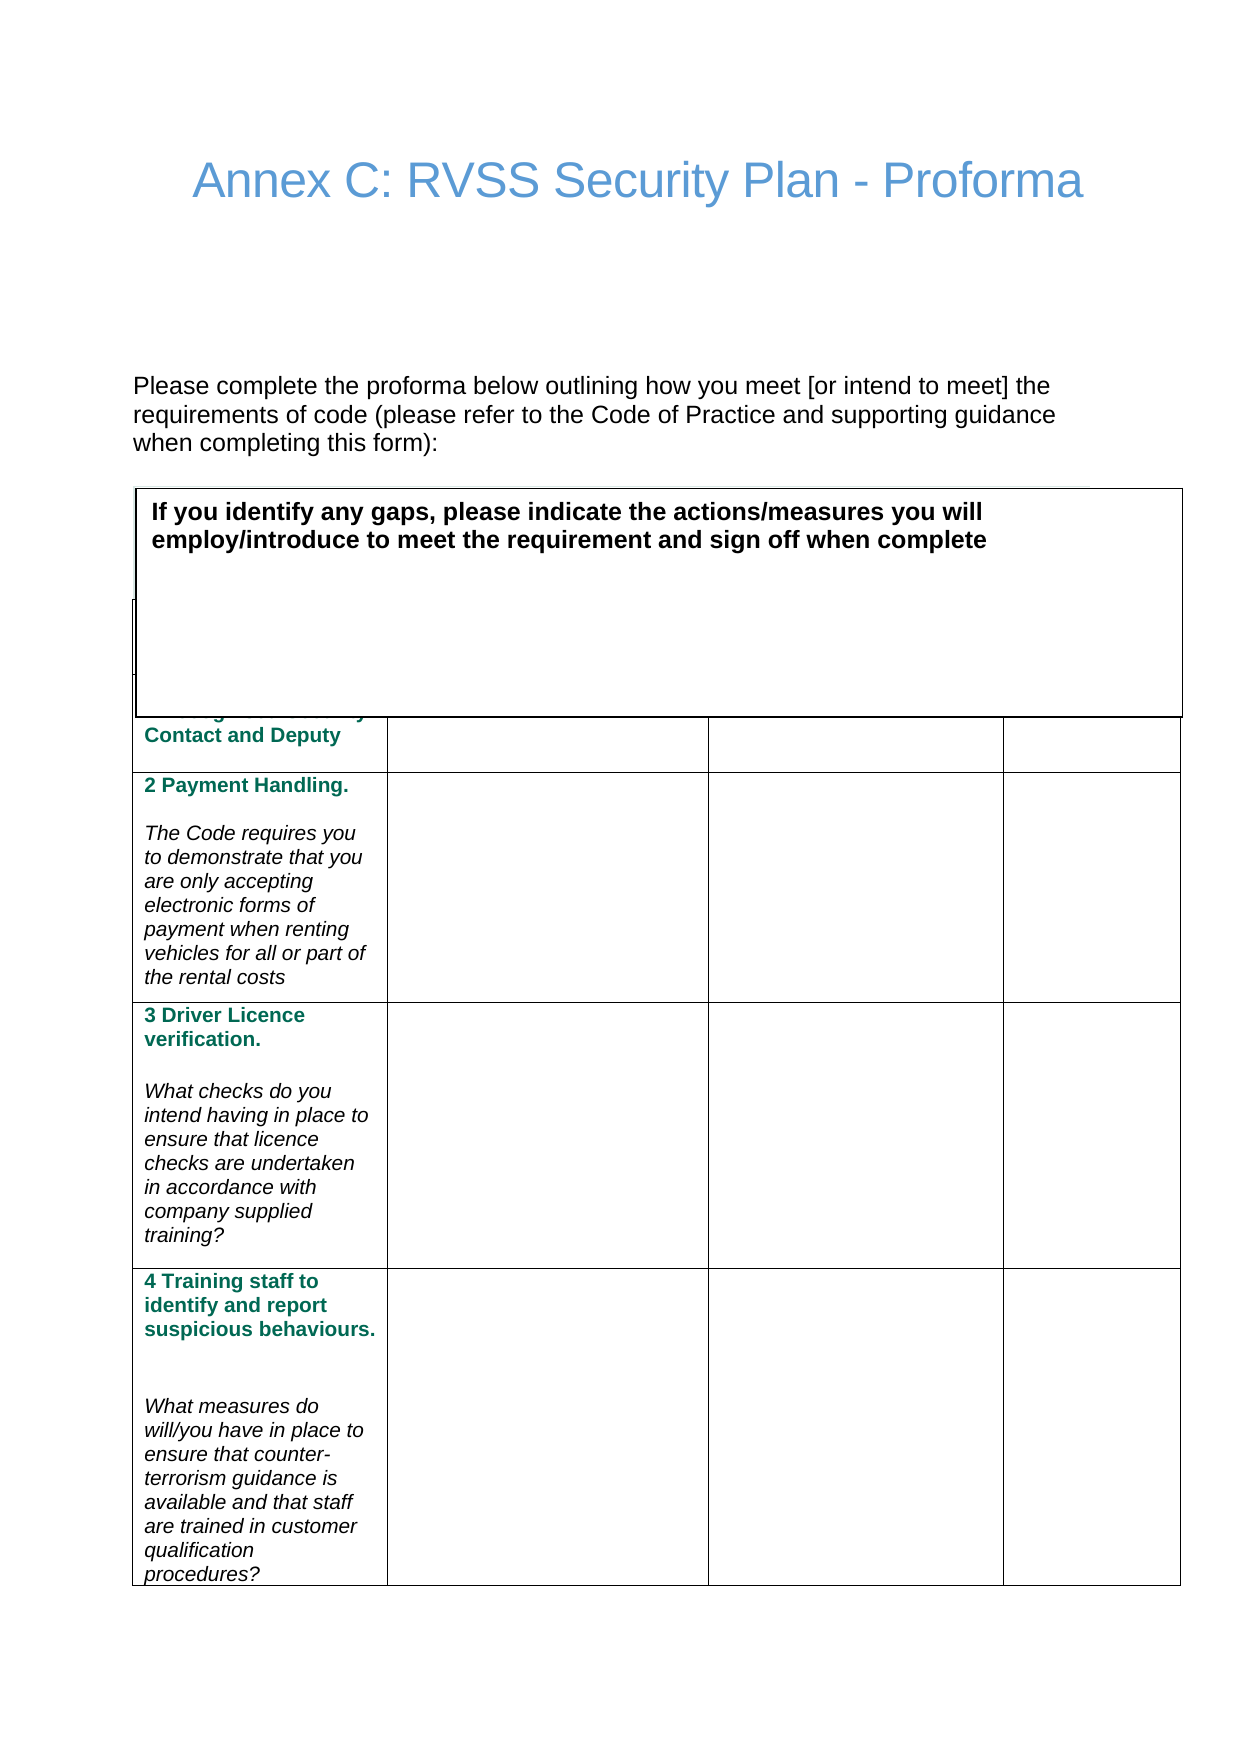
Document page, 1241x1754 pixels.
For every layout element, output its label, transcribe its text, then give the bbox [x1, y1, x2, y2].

table_cell [1004, 1003, 1180, 1268]
table_cell [388, 718, 708, 772]
table_cell [1004, 718, 1180, 772]
table_cell [388, 1003, 708, 1268]
table_cell [709, 773, 1003, 1002]
table_cell [1004, 773, 1180, 1002]
text Please complete the proforma below outlining how you meet [or intend to meet] the requirements of code (please refer to the Code of Practice and supporting guidance when completing this form): [133, 371, 1090, 457]
table_cell [388, 1269, 708, 1585]
table_cell 3 Driver Licence verification. What checks do you intend having in place to ensure that licence checks are undertaken in accordance with company supplied training? [133, 1003, 387, 1268]
table_cell [1004, 1269, 1180, 1585]
table_cell 1. Appointment of a 1. 1 Recognised Security Contact and Deputy [133, 675, 387, 772]
table_cell [388, 773, 708, 1002]
table_cell 2 Payment Handling. The Code requires you to demonstrate that you are only accepting electronic forms of payment when renting vehicles for all or part of the rental costs [133, 773, 387, 1002]
text If you identify any gaps, please indicate the actions/measures you will employ/introduce to meet the requirement and sign off when complete [151, 496, 1167, 554]
text Annex C: RVSS Security Plan - Proforma [192, 150, 1090, 208]
table_cell [709, 1269, 1003, 1585]
table_cell [709, 718, 1003, 772]
table_cell [709, 1003, 1003, 1268]
table_cell 4 Training staff to identify and report suspicious behaviours. What measures do will/you have in place to ensure that counter-terrorism guidance is available and that staff are trained in customer qualification procedures? [133, 1269, 387, 1585]
